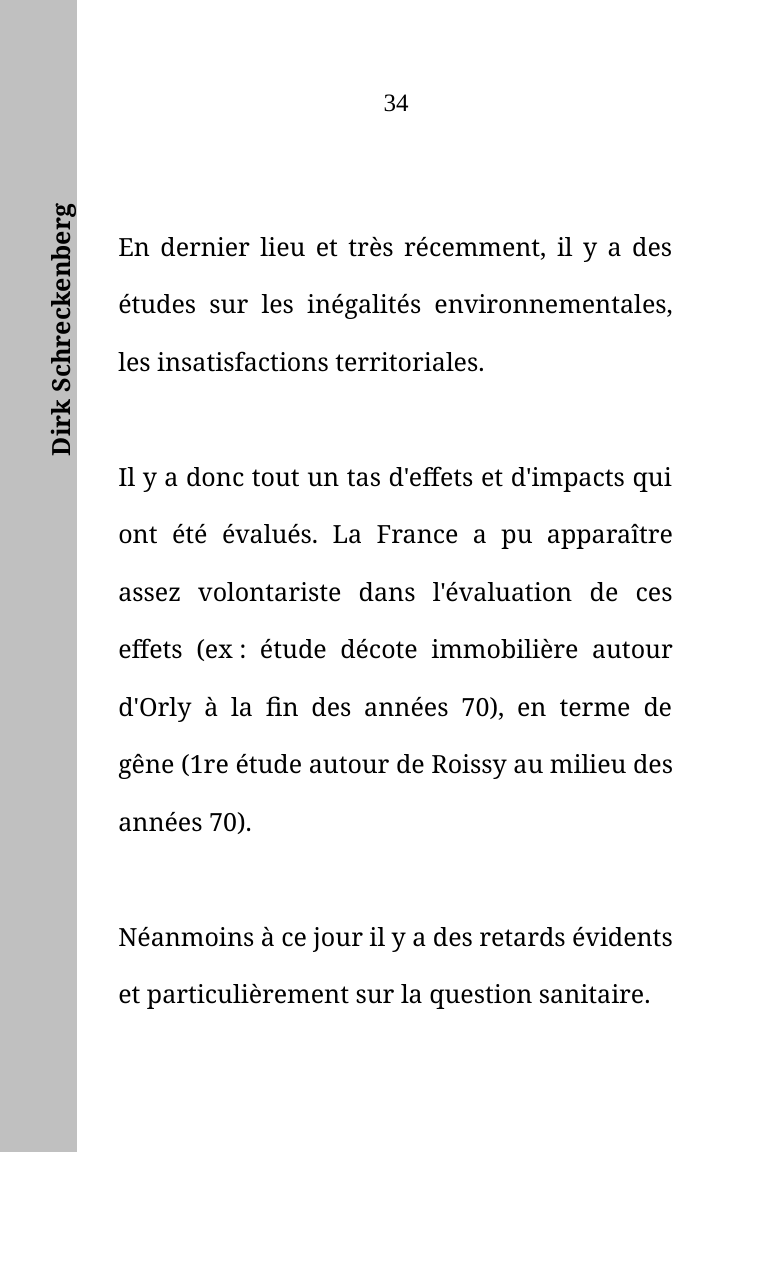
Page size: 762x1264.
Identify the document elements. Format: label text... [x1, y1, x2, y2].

text Néanmoins à ce jour il y a des retards évidents et particulièrement sur la question sanitaire. [118, 896, 673, 1011]
text Dirk Schreckenberg [0, 187, 77, 456]
text Il y a donc tout un tas d'effets et d'impacts qui ont été évalués. La France a pu apparaître assez volontariste dans l'évaluation de ces effets (ex : étude décote immobilière autour d'Orly à la fin des années 70), en terme de gêne (1re étude autour de Roissy au milieu des années 70). [118, 436, 673, 839]
text En dernier lieu et très récemment, il y a des études sur les inégalités environnementales, les insatisfactions territoriales. [118, 206, 673, 379]
